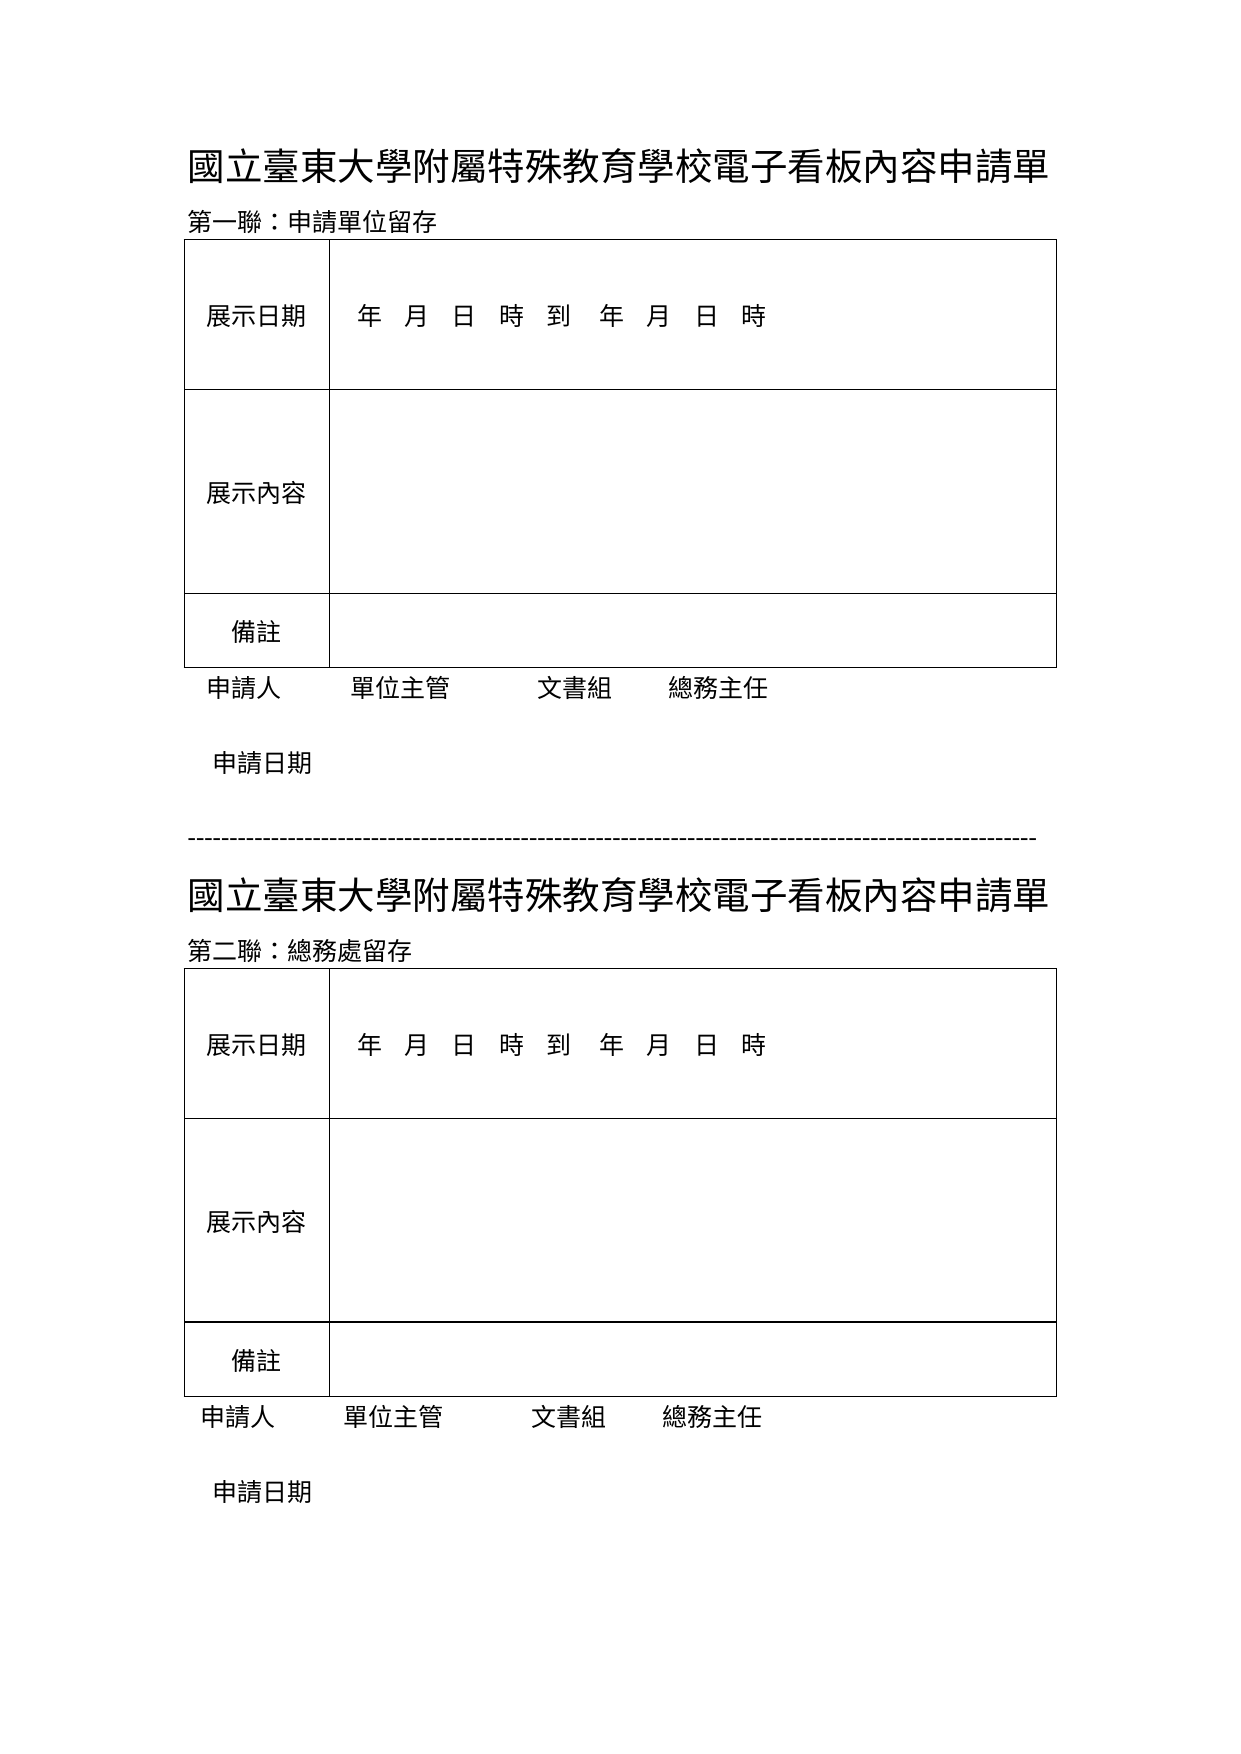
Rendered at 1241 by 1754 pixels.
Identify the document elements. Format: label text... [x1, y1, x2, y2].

table_cell 備註 [185, 594, 329, 667]
table_cell [330, 1119, 1056, 1321]
text 國立臺東大學附屬特殊教育學校電子看板內容申請單 第二聯：總務處留存 [187, 856, 1053, 968]
table_cell [330, 390, 1056, 592]
table_header 年 月 日 時 到 年 月 日 時 [330, 969, 1056, 1118]
table_cell 展示內容 [185, 1119, 329, 1321]
text 申請日期 [187, 743, 1053, 781]
table_header 年 月 日 時 到 年 月 日 時 [330, 240, 1056, 389]
table_cell 備註 [185, 1323, 329, 1396]
table_header 展示日期 [185, 240, 329, 389]
table_cell [330, 594, 1056, 667]
text 申請人 單位主管 文書組 總務主任 [187, 1397, 1053, 1435]
text ------------------------------------------------------------------------------------------------------ [187, 818, 1053, 856]
table_cell 展示內容 [185, 390, 329, 592]
table_header 展示日期 [185, 969, 329, 1118]
table_cell [330, 1323, 1056, 1396]
text 國立臺東大學附屬特殊教育學校電子看板內容申請單 第一聯：申請單位留存 [187, 127, 1053, 239]
text 申請人 單位主管 文書組 總務主任 [187, 668, 1053, 706]
text 申請日期 [187, 1472, 1053, 1510]
